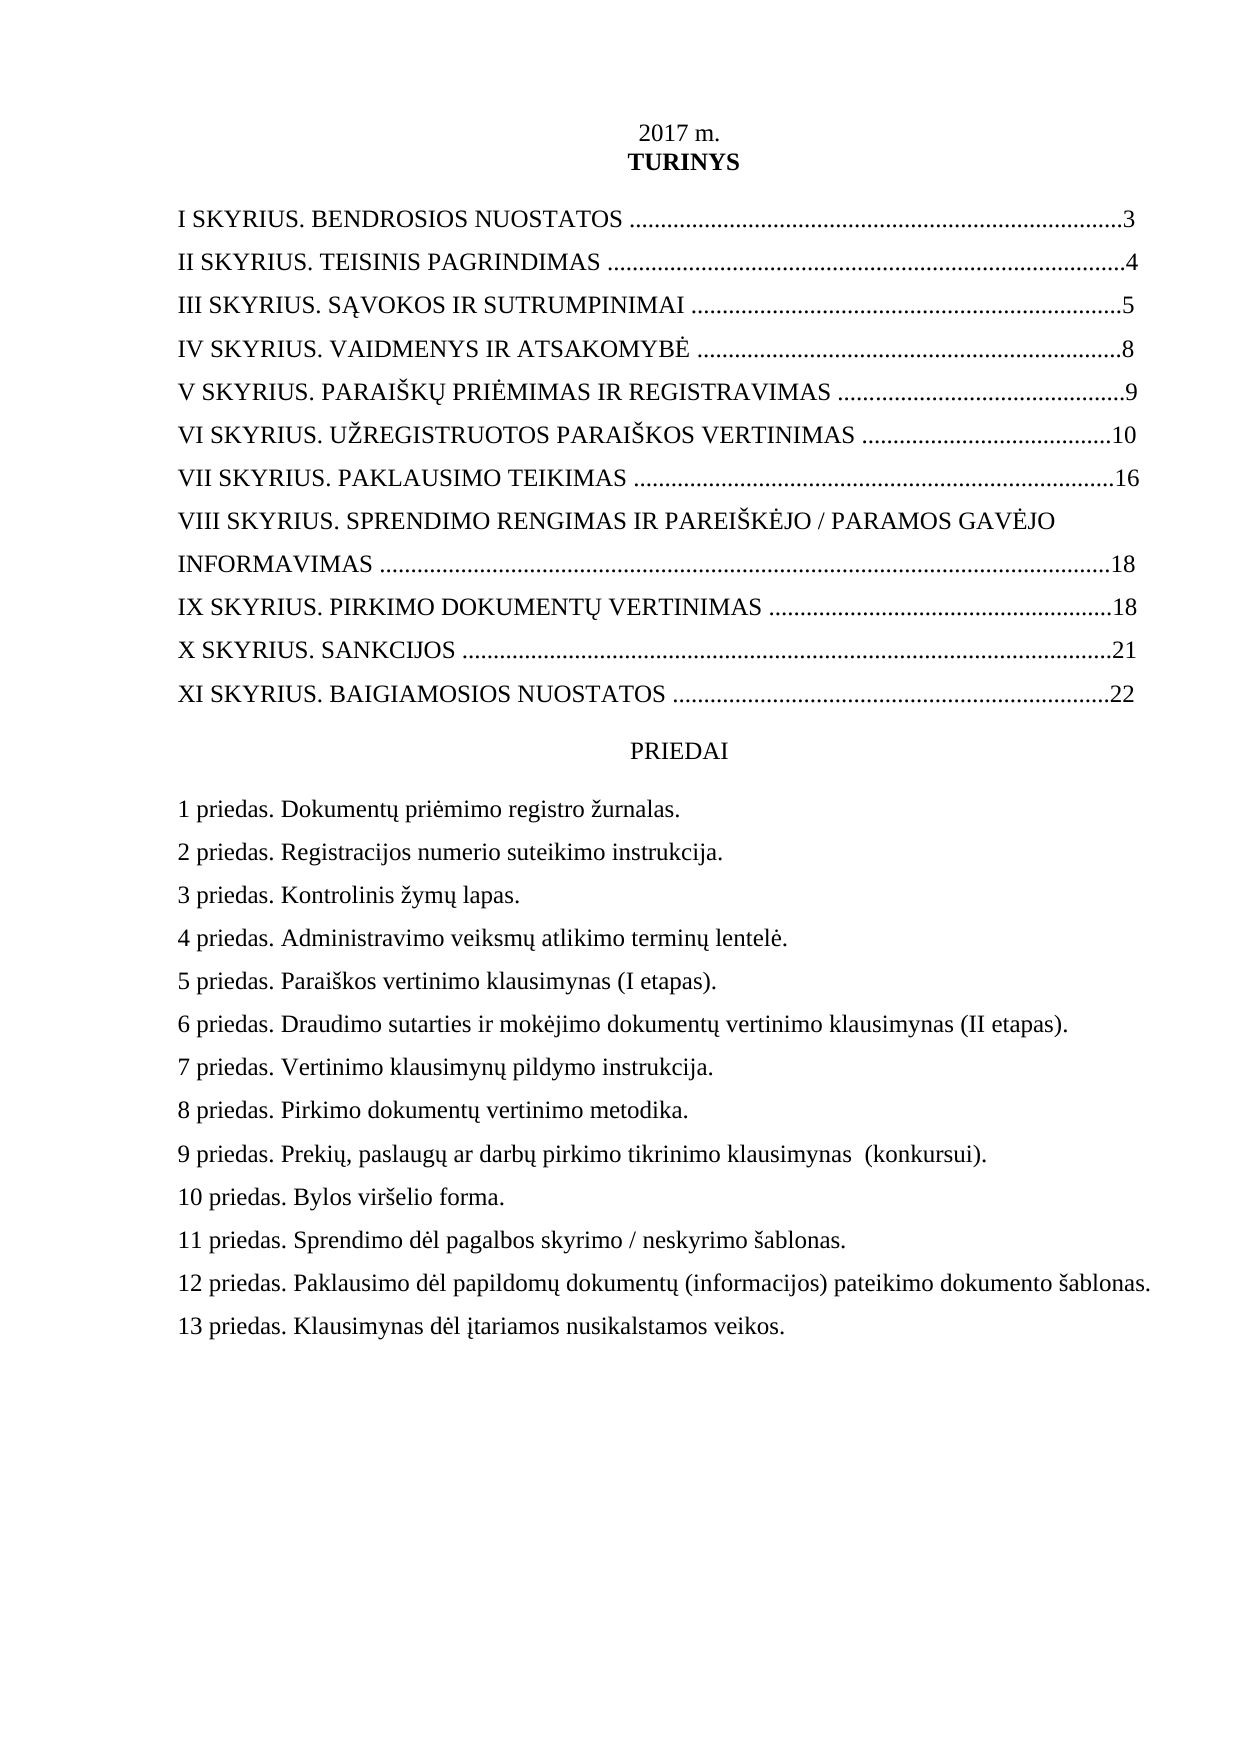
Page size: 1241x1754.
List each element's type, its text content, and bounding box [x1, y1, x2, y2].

text I SKYRIUS. BENDROSIOS NUOSTATOS ...............................................................................3 [177, 204, 1181, 233]
text 13 priedas. Klausimynas dėl įtariamos nusikalstamos veikos. [177, 1311, 1181, 1340]
text IV SKYRIUS. VAIDMENYS IR ATSAKOMYBĖ ....................................................................8 [177, 334, 1181, 362]
text X SKYRIUS. SANKCIJOS ........................................................................................................21 [177, 636, 1181, 664]
text 8 priedas. Pirkimo dokumentų vertinimo metodika. [177, 1096, 1181, 1124]
text 2 priedas. Registracijos numerio suteikimo instrukcija. [177, 837, 1181, 866]
text IX SKYRIUS. PIRKIMO DOKUMENTŲ VERTINIMAS .......................................................18 [177, 592, 1181, 621]
text V SKYRIUS. PARAIŠKŲ PRIĖMIMAS IR REGISTRAVIMAS ..............................................9 [177, 377, 1181, 406]
text VII SKYRIUS. PAKLAUSIMO TEIKIMAS .............................................................................16 [177, 463, 1181, 492]
text PRIEDAI [177, 736, 1181, 765]
text 12 priedas. Paklausimo dėl papildomų dokumentų (informacijos) pateikimo dokumento šablonas. [177, 1268, 1181, 1297]
text III SKYRIUS. SĄVOKOS IR SUTRUMPINIMAI .....................................................................5 [177, 291, 1181, 319]
text 3 priedas. Kontrolinis žymų lapas. [177, 880, 1181, 909]
text TURINYS [177, 147, 1190, 176]
text XI SKYRIUS. BAIGIAMOSIOS NUOSTATOS ......................................................................22 [177, 679, 1181, 707]
text 10 priedas. Bylos viršelio forma. [177, 1182, 1181, 1211]
text 6 priedas. Draudimo sutarties ir mokėjimo dokumentų vertinimo klausimynas (II etapas). [177, 1009, 1181, 1038]
text 5 priedas. Paraiškos vertinimo klausimynas (I etapas). [177, 966, 1181, 995]
text II SKYRIUS. TEISINIS PAGRINDIMAS ...................................................................................4 [177, 247, 1181, 276]
text 4 priedas. Administravimo veiksmų atlikimo terminų lentelė. [177, 923, 1181, 952]
text VI SKYRIUS. UŽREGISTRUOTOS PARAIŠKOS VERTINIMAS ........................................10 [177, 420, 1181, 449]
text VIII SKYRIUS. SPRENDIMO RENGIMAS IR PAREIŠKĖJO / PARAMOS GAVĖJO INFORMAVIMAS .....................................................................................................................18 [177, 506, 1181, 578]
text 7 priedas. Vertinimo klausimynų pildymo instrukcija. [177, 1052, 1181, 1081]
text 11 priedas. Sprendimo dėl pagalbos skyrimo / neskyrimo šablonas. [177, 1225, 1181, 1254]
text 1 priedas. Dokumentų priėmimo registro žurnalas. [177, 794, 1181, 822]
text 2017 m. [177, 118, 1181, 147]
text 9 priedas. Prekių, paslaugų ar darbų pirkimo tikrinimo klausimynas (konkursui). [177, 1139, 1181, 1167]
